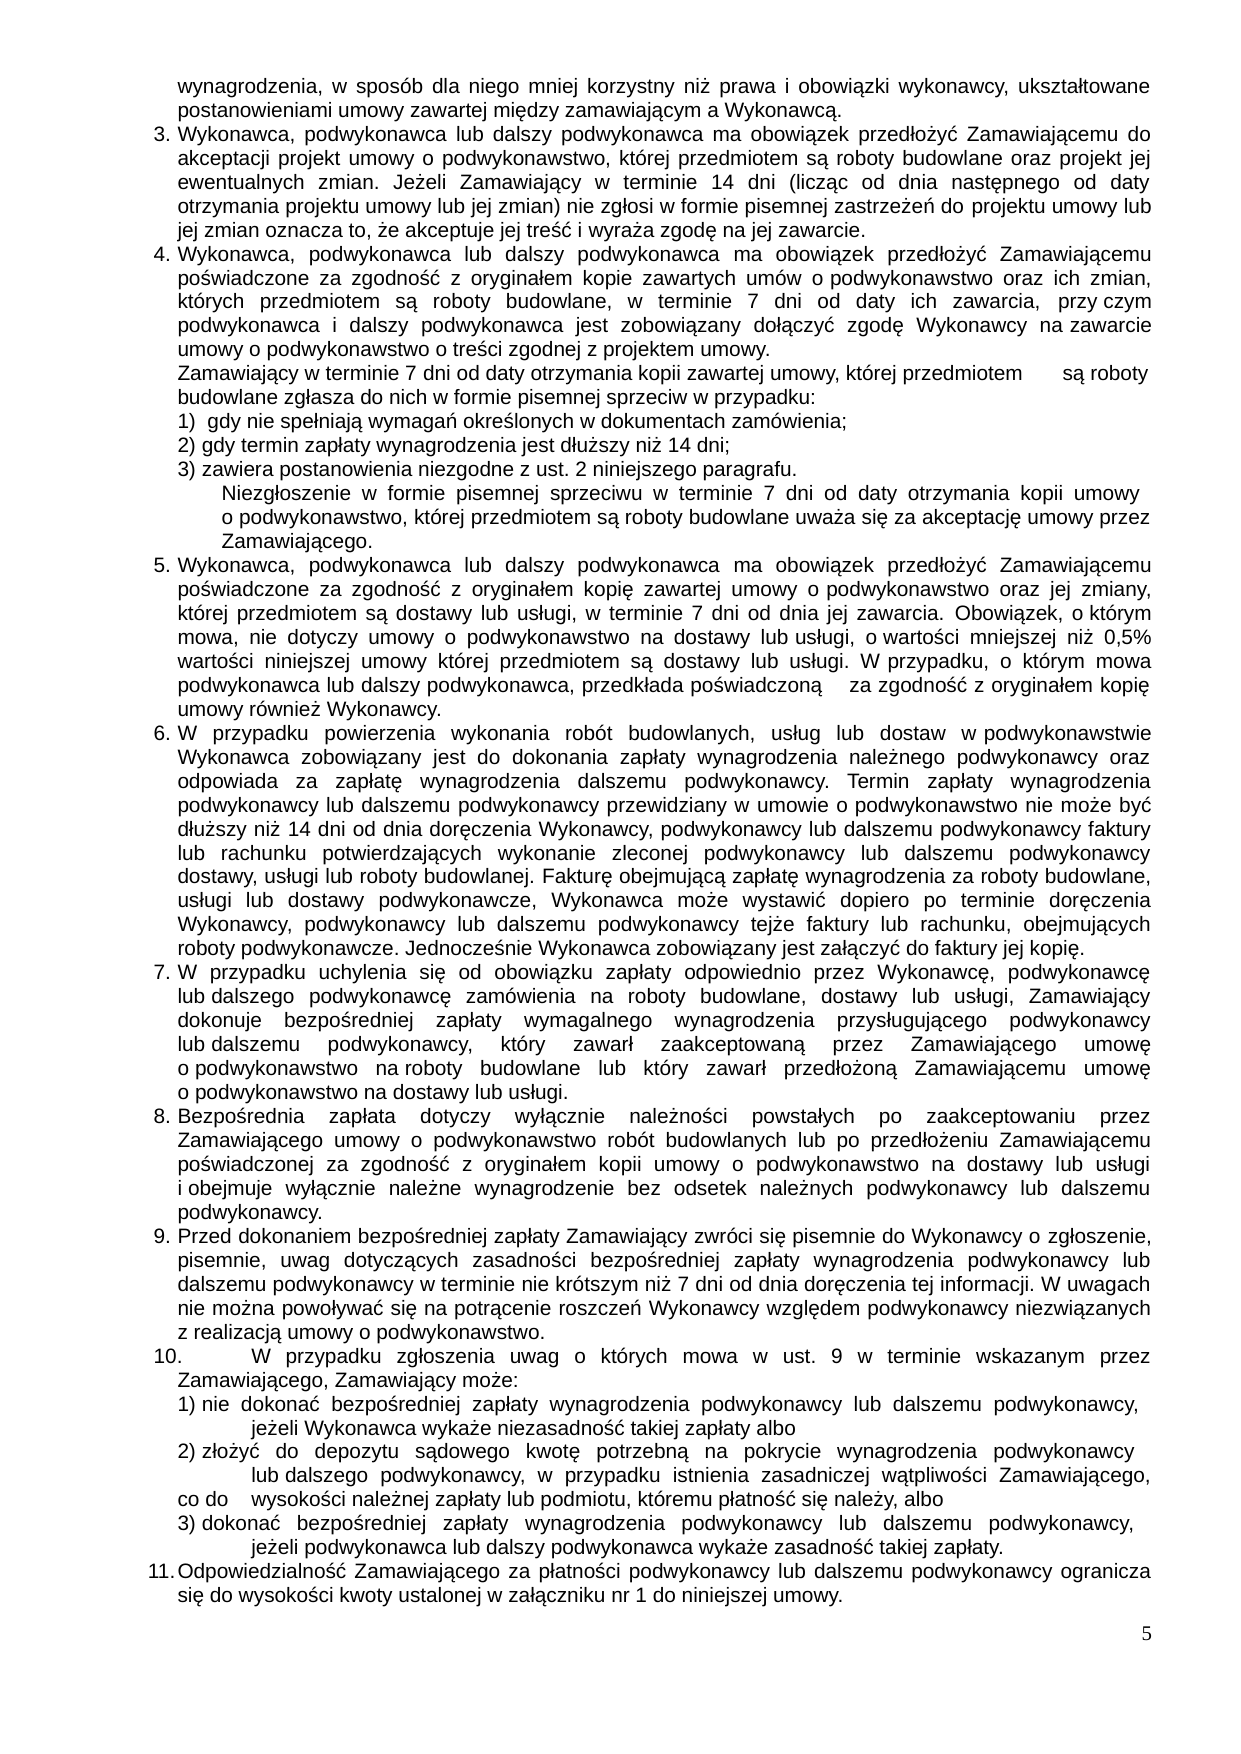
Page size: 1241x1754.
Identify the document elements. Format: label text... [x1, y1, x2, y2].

text Niezgłoszenie w formie pisemnej sprzeciwu w terminie 7 dni od daty otrzymania kopii umowy o podwykonawstwo, której przedmiotem są roboty budowlane uważa się za akceptację umowy przez Zamawiającego. [148, 481, 1152, 553]
list Wykonawca, podwykonawca lub dalszy podwykonawca ma obowiązek przedłożyć Zamawiającemu do akceptacji projekt umowy o podwykonawstwo, której przedmiotem są roboty budowlane oraz projekt jej ewentualnych zmian. Jeżeli Zamawiający w terminie 14 dni (licząc od dnia następnego od daty otrzymania projektu umowy lub jej zmian) nie zgłosi w formie pisemnej zastrzeżeń do projektu umowy lub jej zmian oznacza to, że akceptuje jej treść i wyraża zgodę na jej zawarcie. [148, 122, 1152, 241]
list Odpowiedzialność Zamawiającego za płatności podwykonawcy lub dalszemu podwykonawcy ogranicza się do wysokości kwoty ustalonej w załączniku nr 1 do niniejszej umowy. [148, 1559, 1152, 1607]
text Zamawiający w terminie 7 dni od daty otrzymania kopii zawartej umowy, której przedmiotem są roboty budowlane zgłasza do nich w formie pisemnej sprzeciw w przypadku: [148, 361, 1152, 409]
text 1) nie dokonać bezpośredniej zapłaty wynagrodzenia podwykonawcy lub dalszemu podwykonawcy, jeżeli Wykonawca wykaże niezasadność takiej zapłaty albo [148, 1391, 1152, 1439]
list wynagrodzenia, w sposób dla niego mniej korzystny niż prawa i obowiązki wykonawcy, ukształtowane postanowieniami umowy zawartej między zamawiającym a Wykonawcą. [148, 74, 1152, 122]
list Wykonawca, podwykonawca lub dalszy podwykonawca ma obowiązek przedłożyć Zamawiającemu poświadczone za zgodność z oryginałem kopię zawartej umowy o podwykonawstwo oraz jej zmiany, której przedmiotem są dostawy lub usługi, w terminie 7 dni od dnia jej zawarcia. Obowiązek, o którym mowa, nie dotyczy umowy o podwykonawstwo na dostawy lub usługi, o wartości mniejszej niż 0,5% wartości niniejszej umowy której przedmiotem są dostawy lub usługi. W przypadku, o którym mowa podwykonawca lub dalszy podwykonawca, przedkłada poświadczoną za zgodność z oryginałem kopię umowy również Wykonawcy. [148, 553, 1152, 721]
list Przed dokonaniem bezpośredniej zapłaty Zamawiający zwróci się pisemnie do Wykonawcy o zgłoszenie, pisemnie, uwag dotyczących zasadności bezpośredniej zapłaty wynagrodzenia podwykonawcy lub dalszemu podwykonawcy w terminie nie krótszym niż 7 dni od dnia doręczenia tej informacji. W uwagach nie można powoływać się na potrącenie roszczeń Wykonawcy względem podwykonawcy niezwiązanych z realizacją umowy o podwykonawstwo. [148, 1224, 1152, 1343]
list W przypadku uchylenia się od obowiązku zapłaty odpowiednio przez Wykonawcę, podwykonawcę lub dalszego podwykonawcę zamówienia na roboty budowlane, dostawy lub usługi, Zamawiający dokonuje bezpośredniej zapłaty wymagalnego wynagrodzenia przysługującego podwykonawcy lub dalszemu podwykonawcy, który zawarł zaakceptowaną przez Zamawiającego umowę o podwykonawstwo na roboty budowlane lub który zawarł przedłożoną Zamawiającemu umowę o podwykonawstwo na dostawy lub usługi. [148, 960, 1152, 1104]
list W przypadku powierzenia wykonania robót budowlanych, usług lub dostaw w podwykonawstwie Wykonawca zobowiązany jest do dokonania zapłaty wynagrodzenia należnego podwykonawcy oraz odpowiada za zapłatę wynagrodzenia dalszemu podwykonawcy. Termin zapłaty wynagrodzenia podwykonawcy lub dalszemu podwykonawcy przewidziany w umowie o podwykonawstwo nie może być dłuższy niż 14 dni od dnia doręczenia Wykonawcy, podwykonawcy lub dalszemu podwykonawcy faktury lub rachunku potwierdzających wykonanie zleconej podwykonawcy lub dalszemu podwykonawcy dostawy, usługi lub roboty budowlanej. Fakturę obejmującą zapłatę wynagrodzenia za roboty budowlane, usługi lub dostawy podwykonawcze, Wykonawca może wystawić dopiero po terminie doręczenia Wykonawcy, podwykonawcy lub dalszemu podwykonawcy tejże faktury lub rachunku, obejmujących roboty podwykonawcze. Jednocześnie Wykonawca zobowiązany jest załączyć do faktury jej kopię. [148, 721, 1152, 960]
list W przypadku zgłoszenia uwag o których mowa w ust. 9 w terminie wskazanym przez Zamawiającego, Zamawiający może: [148, 1343, 1152, 1391]
list Bezpośrednia zapłata dotyczy wyłącznie należności powstałych po zaakceptowaniu przez Zamawiającego umowy o podwykonawstwo robót budowlanych lub po przedłożeniu Zamawiającemu poświadczonej za zgodność z oryginałem kopii umowy o podwykonawstwo na dostawy lub usługi i obejmuje wyłącznie należne wynagrodzenie bez odsetek należnych podwykonawcy lub dalszemu podwykonawcy. [148, 1104, 1152, 1224]
text 3) zawiera postanowienia niezgodne z ust. 2 niniejszego paragrafu. [148, 457, 1152, 481]
text 2) gdy termin zapłaty wynagrodzenia jest dłuższy niż 14 dni; [148, 433, 1152, 457]
text 2) złożyć do depozytu sądowego kwotę potrzebną na pokrycie wynagrodzenia podwykonawcy lub dalszego podwykonawcy, w przypadku istnienia zasadniczej wątpliwości Zamawiającego, co do wysokości należnej zapłaty lub podmiotu, któremu płatność się należy, albo [148, 1439, 1152, 1511]
text 3) dokonać bezpośredniej zapłaty wynagrodzenia podwykonawcy lub dalszemu podwykonawcy, jeżeli podwykonawca lub dalszy podwykonawca wykaże zasadność takiej zapłaty. [148, 1511, 1152, 1559]
list Wykonawca, podwykonawca lub dalszy podwykonawca ma obowiązek przedłożyć Zamawiającemu poświadczone za zgodność z oryginałem kopie zawartych umów o podwykonawstwo oraz ich zmian, których przedmiotem są roboty budowlane, w terminie 7 dni od daty ich zawarcia, przy czym podwykonawca i dalszy podwykonawca jest zobowiązany dołączyć zgodę Wykonawcy na zawarcie umowy o podwykonawstwo o treści zgodnej z projektem umowy. [148, 241, 1152, 361]
text 1) gdy nie spełniają wymagań określonych w dokumentach zamówienia; [148, 409, 1152, 433]
